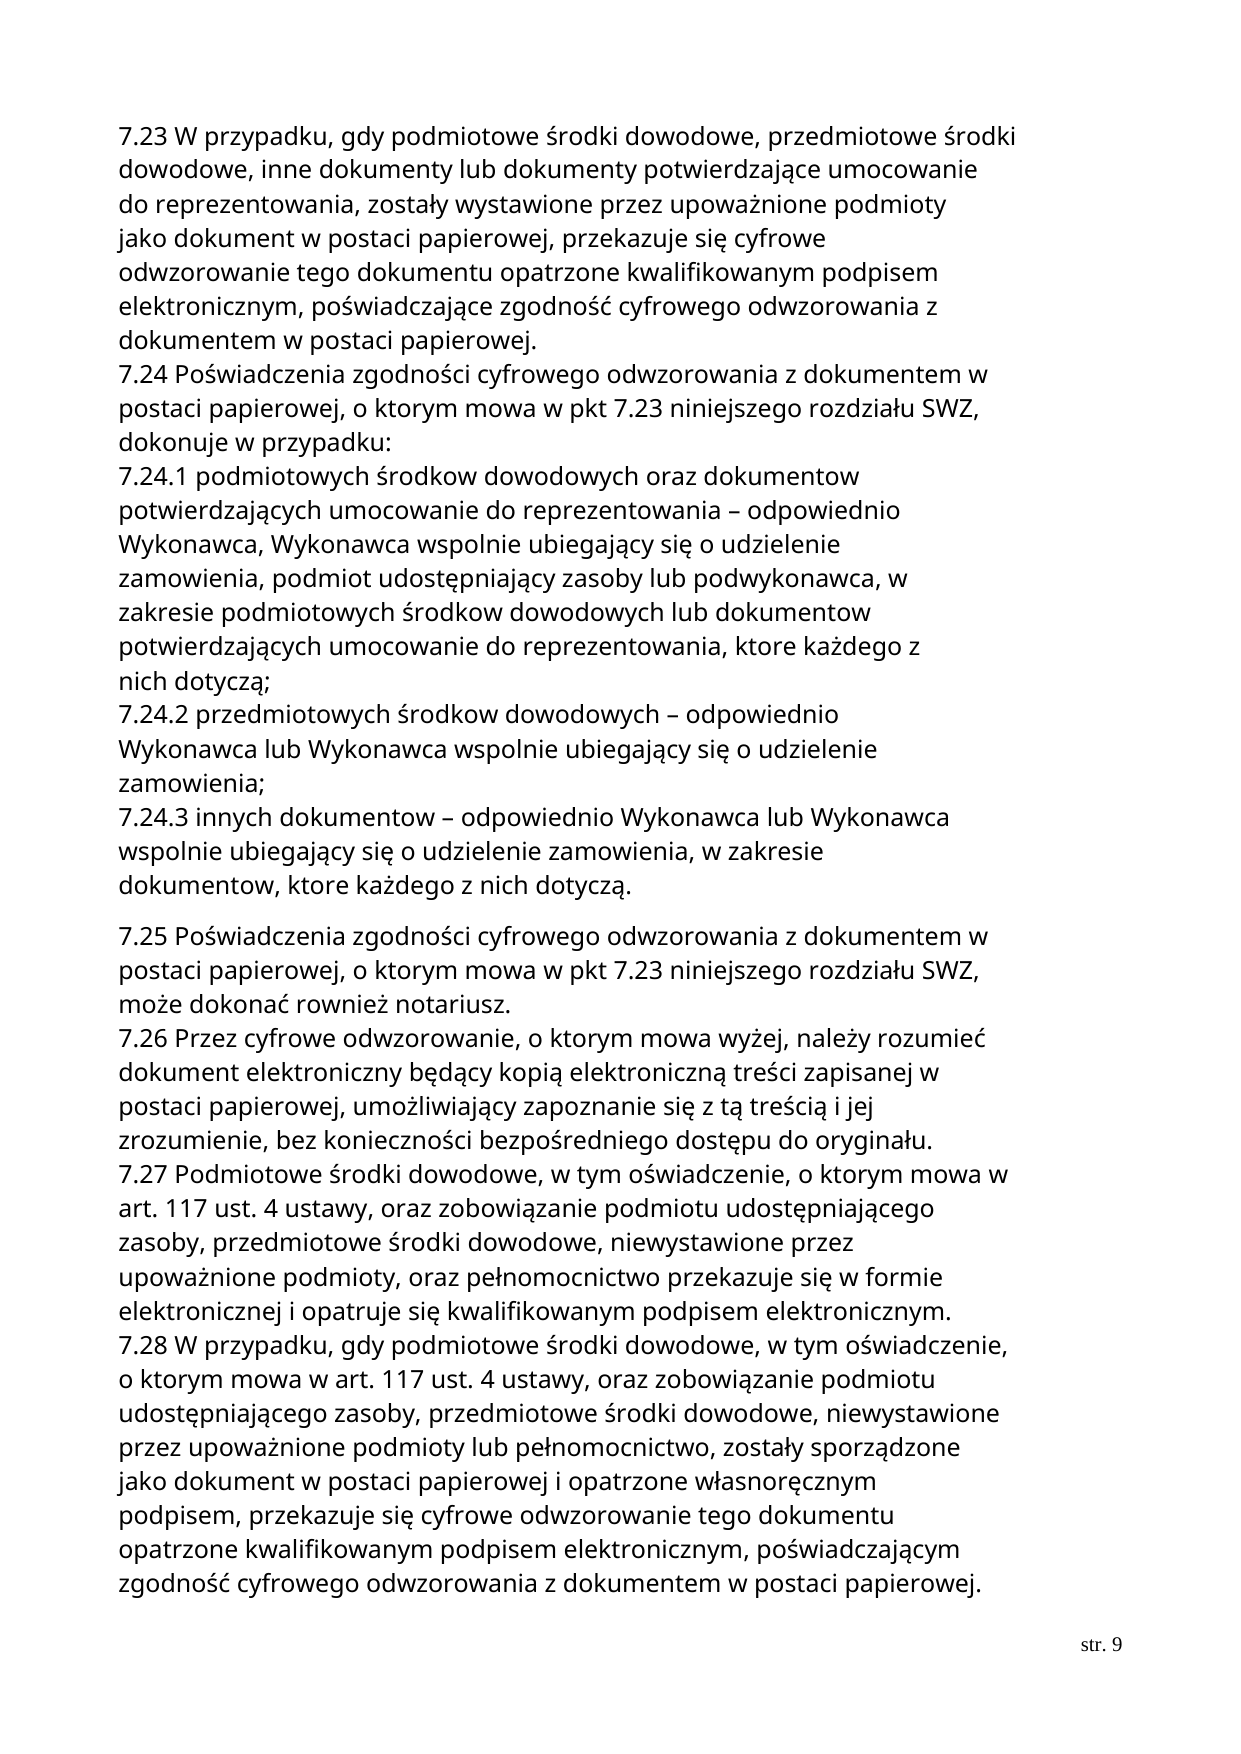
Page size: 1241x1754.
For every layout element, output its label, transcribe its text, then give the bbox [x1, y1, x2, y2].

text potwierdzających umocowanie do reprezentowania, ktore każdego z [118, 629, 1122, 663]
text przez upoważnione podmioty lub pełnomocnictwo, zostały sporządzone [118, 1429, 1122, 1463]
text zamowienia; [118, 765, 1122, 799]
text 7.26 Przez cyfrowe odwzorowanie, o ktorym mowa wyżej, należy rozumieć [118, 1021, 1122, 1055]
text art. 117 ust. 4 ustawy, oraz zobowiązanie podmiotu udostępniającego [118, 1191, 1122, 1225]
text o ktorym mowa w art. 117 ust. 4 ustawy, oraz zobowiązanie podmiotu [118, 1361, 1122, 1395]
text 7.24.2 przedmiotowych środkow dowodowych – odpowiednio [118, 697, 1122, 731]
text odwzorowanie tego dokumentu opatrzone kwalifikowanym podpisem [118, 254, 1122, 288]
text udostępniającego zasoby, przedmiotowe środki dowodowe, niewystawione [118, 1395, 1122, 1429]
text podpisem, przekazuje się cyfrowe odwzorowanie tego dokumentu [118, 1498, 1122, 1532]
text zgodność cyfrowego odwzorowania z dokumentem w postaci papierowej. [118, 1566, 1122, 1600]
text upoważnione podmioty, oraz pełnomocnictwo przekazuje się w formie [118, 1259, 1122, 1293]
text Wykonawca, Wykonawca wspolnie ubiegający się o udzielenie [118, 527, 1122, 561]
text jako dokument w postaci papierowej, przekazuje się cyfrowe [118, 220, 1122, 254]
text elektronicznym, poświadczające zgodność cyfrowego odwzorowania z [118, 288, 1122, 322]
text postaci papierowej, o ktorym mowa w pkt 7.23 niniejszego rozdziału SWZ, [118, 953, 1122, 987]
text 7.23 W przypadku, gdy podmiotowe środki dowodowe, przedmiotowe środki [118, 118, 1122, 152]
text 7.24.1 podmiotowych środkow dowodowych oraz dokumentow [118, 459, 1122, 493]
text potwierdzających umocowanie do reprezentowania – odpowiednio [118, 493, 1122, 527]
text zrozumienie, bez konieczności bezpośredniego dostępu do oryginału. [118, 1123, 1122, 1157]
text nich dotyczą; [118, 663, 1122, 697]
text 7.24 Poświadczenia zgodności cyfrowego odwzorowania z dokumentem w [118, 357, 1122, 391]
text może dokonać rownież notariusz. [118, 987, 1122, 1021]
text elektronicznej i opatruje się kwalifikowanym podpisem elektronicznym. [118, 1293, 1122, 1327]
text dokument elektroniczny będący kopią elektroniczną treści zapisanej w [118, 1055, 1122, 1089]
text dokumentow, ktore każdego z nich dotyczą. [118, 867, 1122, 902]
text postaci papierowej, o ktorym mowa w pkt 7.23 niniejszego rozdziału SWZ, [118, 391, 1122, 425]
text do reprezentowania, zostały wystawione przez upoważnione podmioty [118, 186, 1122, 220]
text zasoby, przedmiotowe środki dowodowe, niewystawione przez [118, 1225, 1122, 1259]
text dokumentem w postaci papierowej. [118, 322, 1122, 357]
text Wykonawca lub Wykonawca wspolnie ubiegający się o udzielenie [118, 731, 1122, 765]
text 7.28 W przypadku, gdy podmiotowe środki dowodowe, w tym oświadczenie, [118, 1327, 1122, 1361]
text wspolnie ubiegający się o udzielenie zamowienia, w zakresie [118, 833, 1122, 867]
text dowodowe, inne dokumenty lub dokumenty potwierdzające umocowanie [118, 152, 1122, 186]
text jako dokument w postaci papierowej i opatrzone własnoręcznym [118, 1463, 1122, 1498]
text 7.25 Poświadczenia zgodności cyfrowego odwzorowania z dokumentem w [118, 918, 1122, 953]
text postaci papierowej, umożliwiający zapoznanie się z tą treścią i jej [118, 1089, 1122, 1123]
text opatrzone kwalifikowanym podpisem elektronicznym, poświadczającym [118, 1532, 1122, 1566]
text dokonuje w przypadku: [118, 425, 1122, 459]
text 7.24.3 innych dokumentow – odpowiednio Wykonawca lub Wykonawca [118, 799, 1122, 833]
text zamowienia, podmiot udostępniający zasoby lub podwykonawca, w [118, 561, 1122, 595]
text 7.27 Podmiotowe środki dowodowe, w tym oświadczenie, o ktorym mowa w [118, 1157, 1122, 1191]
text zakresie podmiotowych środkow dowodowych lub dokumentow [118, 595, 1122, 629]
